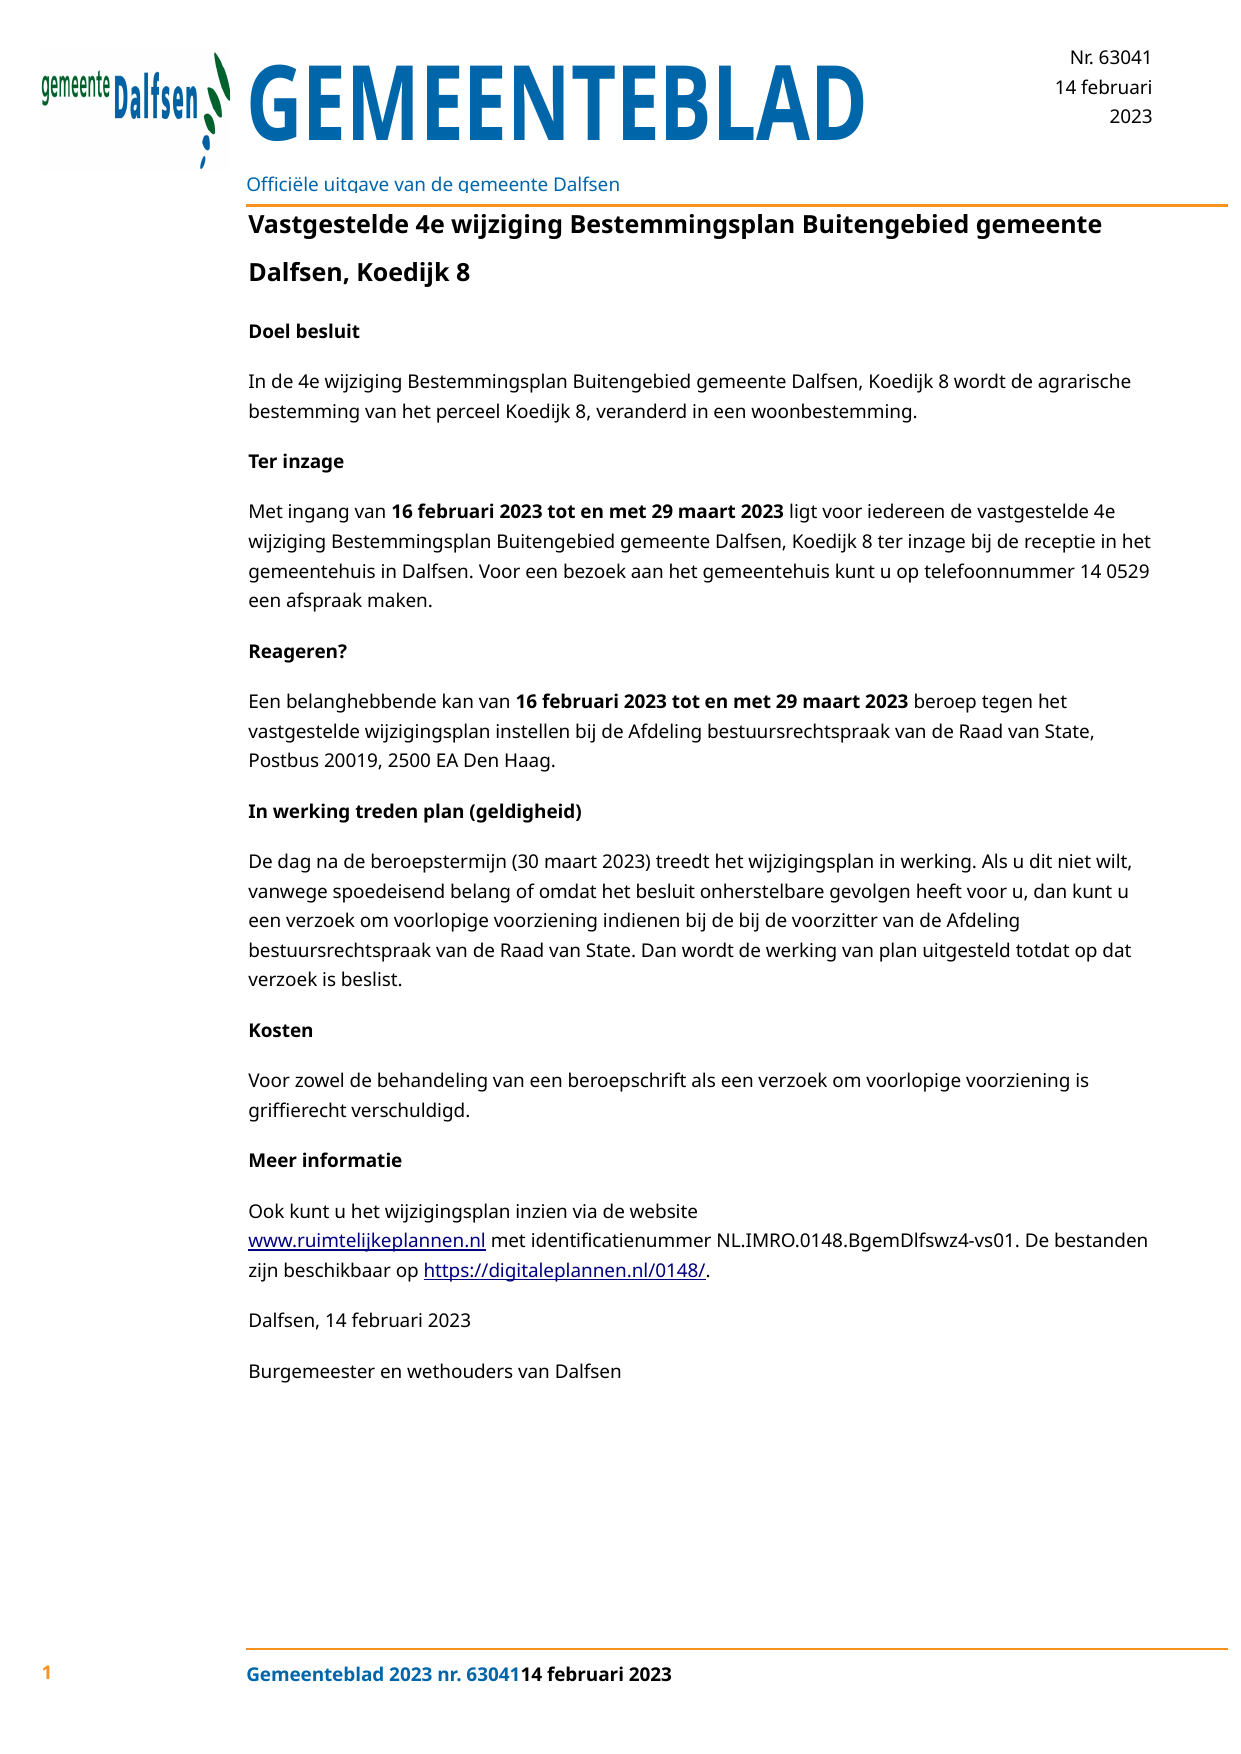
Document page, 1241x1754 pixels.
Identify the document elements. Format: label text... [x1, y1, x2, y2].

text De dag na de beroepstermijn (30 maart 2023) treedt het wijzigingsplan in werking. Als u dit niet wilt, vanwege spoedeisend belang of omdat het besluit onherstelbare gevolgen heeft voor u, dan kunt u een verzoek om voorlopige voorziening indienen bij de bij de voorzitter van de Afdeling bestuursrechtspraak van de Raad van State. Dan wordt de werking van plan uitgesteld totdat op dat verzoek is beslist. [248, 848, 1152, 992]
text Kosten [248, 1017, 1152, 1043]
text In werking treden plan (geldigheid) [248, 798, 1152, 824]
text Een belanghebbende kan van 16 februari 2023 tot en met 29 maart 2023 beroep tegen het vastgestelde wijzigingsplan instellen bij de Afdeling bestuursrechtspraak van de Raad van State, Postbus 20019, 2500 EA Den Haag. [248, 688, 1152, 773]
text Dalfsen, 14 februari 2023 [248, 1307, 1152, 1333]
text Voor zowel de behandeling van een beroepschrift als een verzoek om voorlopige voorziening is griffierecht verschuldigd. [248, 1067, 1152, 1123]
text Ook kunt u het wijzigingsplan inzien via de website www.ruimtelijkeplannen.nl met identificatienummer NL.IMRO.0148.BgemDlfswz4-vs01. De bestanden zijn beschikbaar op https://digitaleplannen.nl/0148/. [248, 1198, 1152, 1283]
text Burgemeester en wethouders van Dalfsen [248, 1358, 1152, 1384]
text In de 4e wijziging Bestemmingsplan Buitengebied gemeente Dalfsen, Koedijk 8 wordt de agrarische bestemming van het perceel Koedijk 8, veranderd in een woonbestemming. [248, 368, 1152, 424]
text Ter inzage [248, 448, 1152, 474]
text Reageren? [248, 638, 1152, 664]
text Meer informatie [248, 1147, 1152, 1173]
text Met ingang van 16 februari 2023 tot en met 29 maart 2023 ligt voor iedereen de vastgestelde 4e wijziging Bestemmingsplan Buitengebied gemeente Dalfsen, Koedijk 8 ter inzage bij de receptie in het gemeentehuis in Dalfsen. Voor een bezoek aan het gemeentehuis kunt u op telefoonnummer 14 0529 een afspraak maken. [248, 499, 1152, 613]
text Doel besluit [248, 318, 1152, 344]
picture [41, 47, 231, 172]
text Vastgestelde 4e wijziging Bestemmingsplan Buitengebied gemeente Dalfsen, Koedijk 8 [248, 207, 1152, 288]
